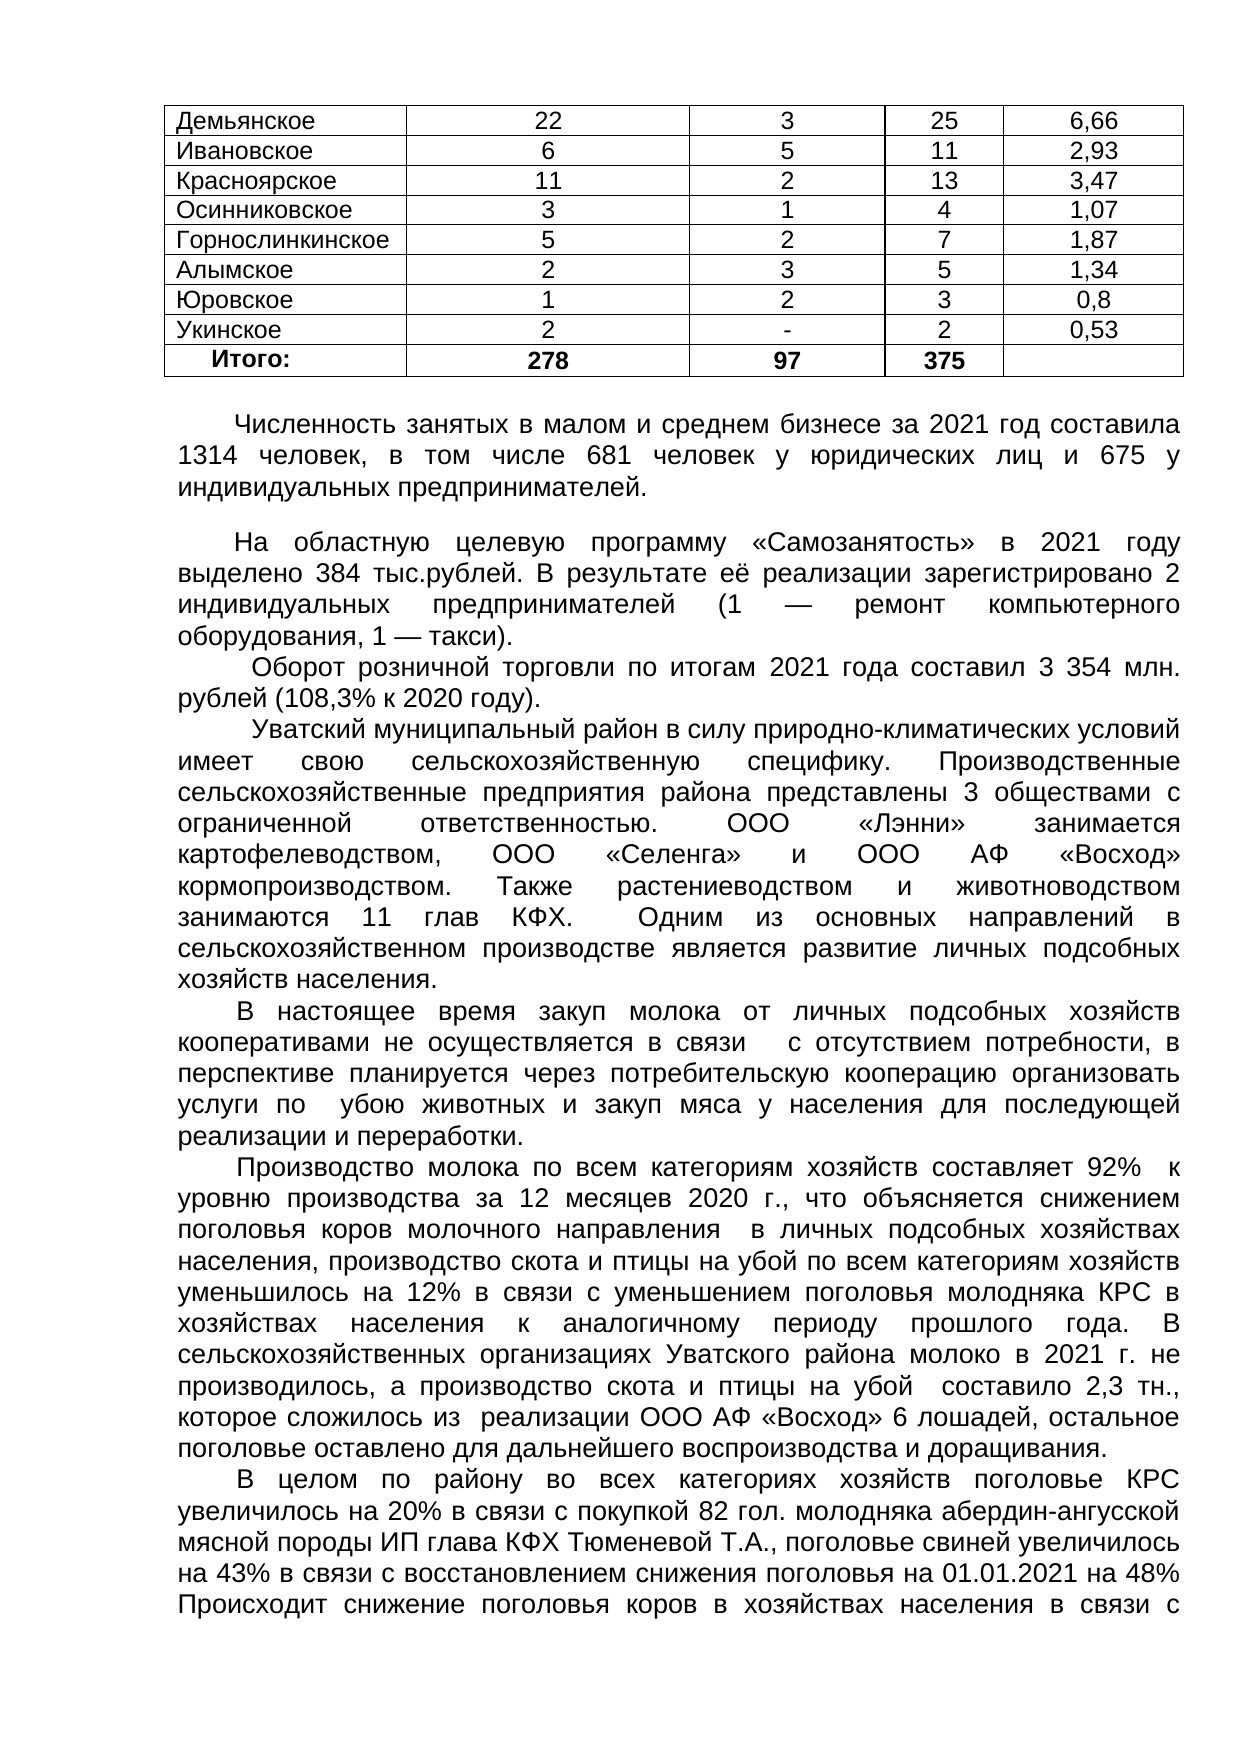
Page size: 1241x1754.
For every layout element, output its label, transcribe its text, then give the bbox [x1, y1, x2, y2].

table_cell 4 [886, 196, 1003, 224]
table_cell 3 [407, 196, 689, 224]
text Уватский муниципальный район в силу природно-климатических условий имеет свою сельскохозяйственную специфику. Производственные сельскохозяйственные предприятия района представлены 3 обществами с ограниченной ответственностью. ООО «Лэнни» занимается картофелеводством, ООО «Селенга» и ООО АФ «Восход» кормопроизводством. Также растениеводством и животноводством занимаются 11 глав КФХ. Одним из основных направлений в сельскохозяйственном производстве является развитие личных подсобных хозяйств населения. [177, 713, 1181, 994]
table_cell 1,87 [1004, 225, 1183, 254]
table_cell - [690, 315, 884, 343]
table_cell 2 [690, 166, 884, 194]
table_cell 6,66 [1004, 106, 1183, 135]
table_cell [1004, 345, 1183, 376]
text В настоящее время закуп молока от личных подсобных хозяйств кооперативами не осуществляется в связи с отсутствием потребности, в перспективе планируется через потребительскую кооперацию организовать услуги по убою животных и закуп мяса у населения для последующей реализации и переработки. [177, 994, 1181, 1151]
table_cell 5 [886, 255, 1003, 284]
table_cell 3,47 [1004, 166, 1183, 194]
table_cell 7 [886, 225, 1003, 254]
table_cell 375 [886, 345, 1003, 376]
table_cell 97 [690, 345, 884, 376]
table_cell 6 [407, 136, 689, 165]
table_cell Демьянское [165, 106, 406, 135]
table_cell 3 [886, 285, 1003, 314]
table_cell 25 [886, 106, 1003, 135]
table_cell Горнослинкинское [165, 225, 406, 254]
table_cell 2 [690, 285, 884, 314]
text В целом по району во всех категориях хозяйств поголовье КРС увеличилось на 20% в связи с покупкой 82 гол. молодняка абердин-ангусской мясной породы ИП глава КФХ Тюменевой Т.А., поголовье свиней увеличилось на 43% в связи с восстановлением снижения поголовья на 01.01.2021 на 48% Происходит снижение поголовья коров в хозяйствах населения в связи с [177, 1463, 1181, 1619]
table_cell 5 [407, 225, 689, 254]
table_cell 1 [690, 196, 884, 224]
table_cell Итого: [165, 345, 406, 376]
text Производство молока по всем категориям хозяйств составляет 92% к уровню производства за 12 месяцев 2020 г., что объясняется снижением поголовья коров молочного направления в личных подсобных хозяйствах населения, производство скота и птицы на убой по всем категориям хозяйств уменьшилось на 12% в связи с уменьшением поголовья молодняка КРС в хозяйствах населения к аналогичному периоду прошлого года. В сельскохозяйственных организациях Уватского района молоко в 2021 г. не производилось, а производство скота и птицы на убой составило 2,3 тн., которое сложилось из реализации ООО АФ «Восход» 6 лошадей, остальное поголовье оставлено для дальнейшего воспроизводства и доращивания. [177, 1151, 1181, 1463]
table_cell 3 [690, 106, 884, 135]
table_cell 1,07 [1004, 196, 1183, 224]
table_cell 13 [886, 166, 1003, 194]
table_cell Красноярское [165, 166, 406, 194]
table_cell 2 [886, 315, 1003, 343]
table_cell 2 [407, 255, 689, 284]
table_cell 0,8 [1004, 285, 1183, 314]
text На областную целевую программу «Самозанятость» в 2021 году выделено 384 тыс.рублей. В результате её реализации зарегистрировано 2 индивидуальных предпринимателей (1 — ремонт компьютерного оборудования, 1 — такси). [177, 526, 1181, 651]
text Оборот розничной торговли по итогам 2021 года составил 3 354 млн. рублей (108,3% к 2020 году). [177, 651, 1181, 713]
table_cell 11 [407, 166, 689, 194]
table_cell 22 [407, 106, 689, 135]
table_cell 2 [690, 225, 884, 254]
table_cell 2,93 [1004, 136, 1183, 165]
table_cell 5 [690, 136, 884, 165]
table_cell Ивановское [165, 136, 406, 165]
table_cell Укинское [165, 315, 406, 343]
table_cell 2 [407, 315, 689, 343]
table_cell 1 [407, 285, 689, 314]
table_cell Юровское [165, 285, 406, 314]
text Численность занятых в малом и среднем бизнесе за 2021 год составила 1314 человек, в том числе 681 человек у юридических лиц и 675 у индивидуальных предпринимателей. [177, 408, 1181, 502]
table_cell 1,34 [1004, 255, 1183, 284]
table_cell Алымское [165, 255, 406, 284]
table_cell 0,53 [1004, 315, 1183, 343]
table_cell 278 [407, 345, 689, 376]
table_cell 3 [690, 255, 884, 284]
table_cell Осинниковское [165, 196, 406, 224]
table_cell 11 [886, 136, 1003, 165]
